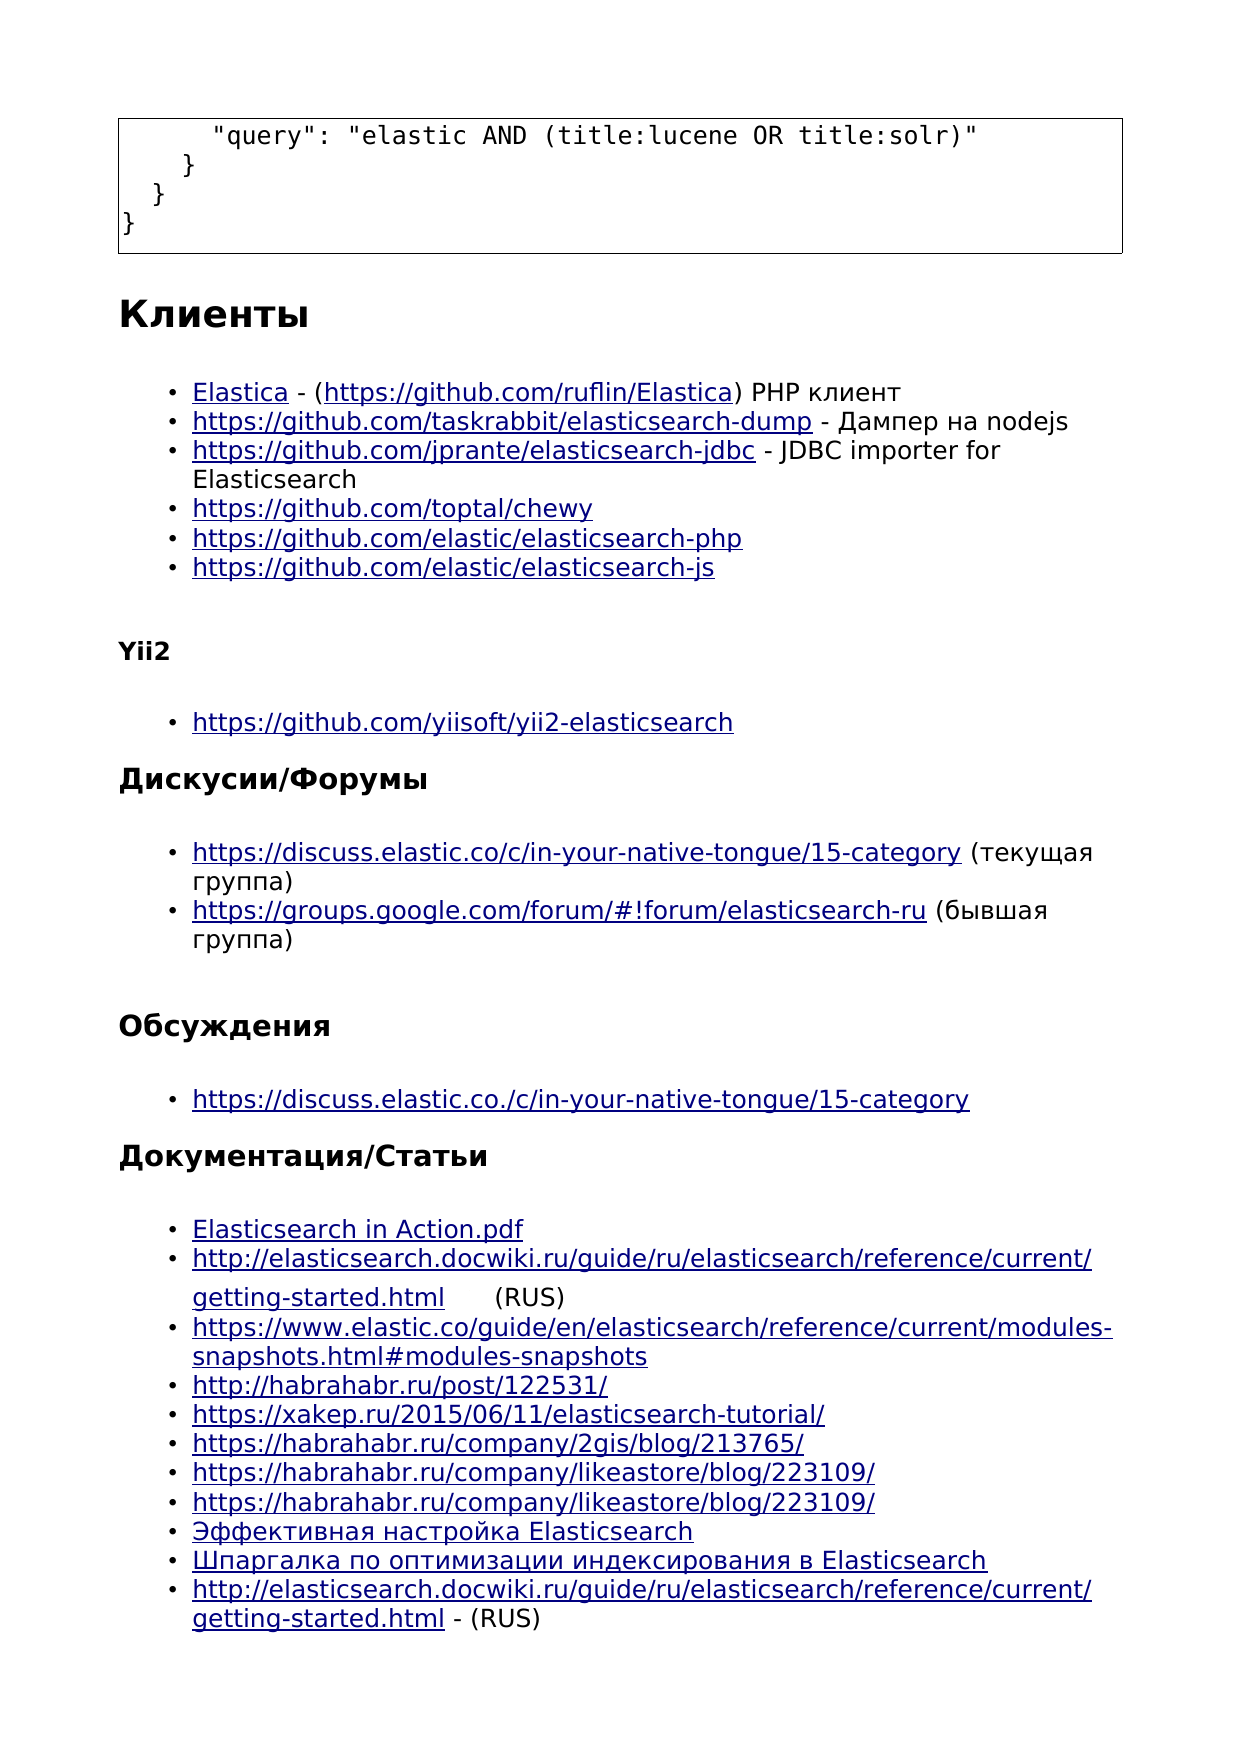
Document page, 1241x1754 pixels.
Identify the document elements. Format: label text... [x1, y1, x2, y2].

list http://habrahabr.ru/post/122531/ [177, 1371, 1122, 1400]
list https://habrahabr.ru/company/likeastore/blog/223109/ [177, 1459, 1122, 1488]
list https://github.com/yiisoft/yii2-elasticsearch [177, 708, 1122, 737]
subtitle Yii2 [118, 637, 1122, 666]
list https://xakep.ru/2015/06/11/elasticsearch-tutorial/ [177, 1400, 1122, 1429]
list http://elasticsearch.docwiki.ru/guide/ru/elasticsearch/reference/current/getting-started.html - (RUS) [177, 1575, 1122, 1634]
list https://habrahabr.ru/company/likeastore/blog/223109/ [177, 1488, 1122, 1517]
subtitle Дискусии/Форумы [118, 762, 1122, 796]
list https://github.com/taskrabbit/elasticsearch-dump - Дампер на nodejs [177, 407, 1122, 436]
list Шпаргалка по оптимизации индексирования в Elasticsearch [177, 1546, 1122, 1575]
list Elasticsearch in Action.pdf [177, 1215, 1122, 1244]
list https://github.com/jprante/elasticsearch-jdbc - JDBC importer for Elasticsearch [177, 436, 1122, 495]
table_header "query": "elastic AND (title:lucene OR title:solr)" } } } [119, 119, 1122, 252]
list https://github.com/elastic/elasticsearch-php [177, 524, 1122, 553]
list https://habrahabr.ru/company/2gis/blog/213765/ [177, 1429, 1122, 1459]
list https://www.elastic.co/guide/en/elasticsearch/reference/current/modules-snapshots.html#modules-snapshots [177, 1313, 1122, 1371]
list Эффективная настройка Elasticsearch [177, 1517, 1122, 1546]
list https://discuss.elastic.co/c/in-your-native-tongue/15-category (текущая группа) [177, 838, 1122, 896]
list https://github.com/toptal/chewy [177, 495, 1122, 524]
list Elastica - (https://github.com/ruflin/Elastica) PHP клиент [177, 378, 1122, 407]
list https://discuss.elastic.co./c/in-your-native-tongue/15-category [177, 1085, 1122, 1114]
subtitle Обсуждения [118, 1009, 1122, 1043]
subtitle Документация/Статьи [118, 1139, 1122, 1173]
list http://elasticsearch.docwiki.ru/guide/ru/elasticsearch/reference/current/getting-started.html (RUS) [177, 1244, 1122, 1313]
subtitle Клиенты [118, 292, 1122, 336]
list https://github.com/elastic/elasticsearch-js [177, 553, 1122, 582]
list https://groups.google.com/forum/#!forum/elasticsearch-ru (бывшая группа) [177, 896, 1122, 954]
